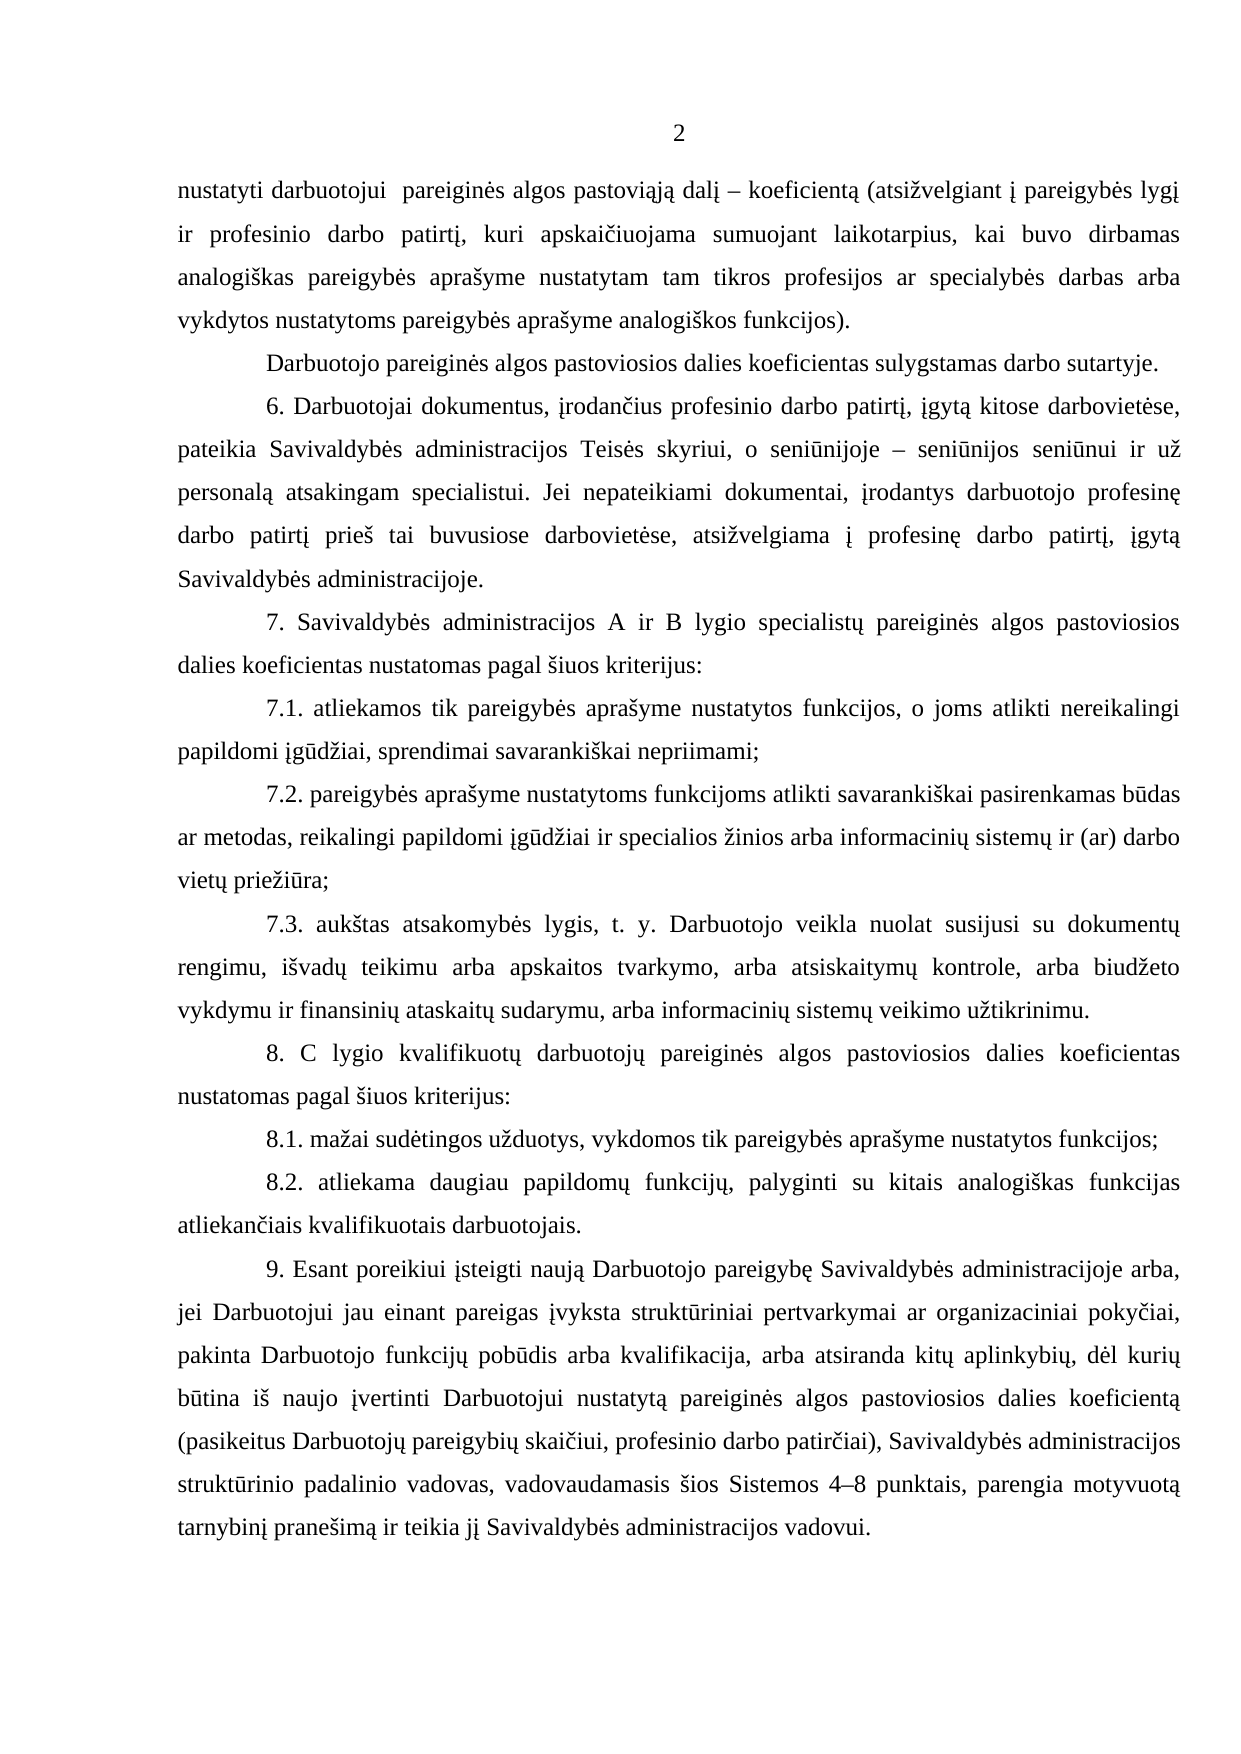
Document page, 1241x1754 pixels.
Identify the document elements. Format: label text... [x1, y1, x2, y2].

text 7. Savivaldybės administracijos A ir B lygio specialistų pareiginės algos pastoviosios dalies koeficientas nustatomas pagal šiuos kriterijus: [177, 607, 1181, 679]
text 8. C lygio kvalifikuotų darbuotojų pareiginės algos pastoviosios dalies koeficientas nustatomas pagal šiuos kriterijus: [177, 1038, 1181, 1110]
text 7.3. aukštas atsakomybės lygis, t. y. Darbuotojo veikla nuolat susijusi su dokumentų rengimu, išvadų teikimu arba apskaitos tvarkymo, arba atsiskaitymų kontrole, arba biudžeto vykdymu ir finansinių ataskaitų sudarymu, arba informacinių sistemų veikimo užtikrinimu. [177, 909, 1181, 1024]
text nustatyti darbuotojui pareiginės algos pastoviąją dalį – koeficientą (atsižvelgiant į pareigybės lygį ir profesinio darbo patirtį, kuri apskaičiuojama sumuojant laikotarpius, kai buvo dirbamas analogiškas pareigybės aprašyme nustatytam tam tikros profesijos ar specialybės darbas arba vykdytos nustatytoms pareigybės aprašyme analogiškos funkcijos). [177, 176, 1181, 334]
text 9. Esant poreikiui įsteigti naują Darbuotojo pareigybę Savivaldybės administracijoje arba, jei Darbuotojui jau einant pareigas įvyksta struktūriniai pertvarkymai ar organizaciniai pokyčiai, pakinta Darbuotojo funkcijų pobūdis arba kvalifikacija, arba atsiranda kitų aplinkybių, dėl kurių būtina iš naujo įvertinti Darbuotojui nustatytą pareiginės algos pastoviosios dalies koeficientą (pasikeitus Darbuotojų pareigybių skaičiui, profesinio darbo patirčiai), Savivaldybės administracijos struktūrinio padalinio vadovas, vadovaudamasis šios Sistemos 4–8 punktais, parengia motyvuotą tarnybinį pranešimą ir teikia jį Savivaldybės administracijos vadovui. [177, 1254, 1181, 1541]
text 8.1. mažai sudėtingos užduotys, vykdomos tik pareigybės aprašyme nustatytos funkcijos; [177, 1124, 1181, 1153]
text 8.2. atliekama daugiau papildomų funkcijų, palyginti su kitais analogiškas funkcijas atliekančiais kvalifikuotais darbuotojais. [177, 1167, 1181, 1239]
text 7.1. atliekamos tik pareigybės aprašyme nustatytos funkcijos, o joms atlikti nereikalingi papildomi įgūdžiai, sprendimai savarankiškai nepriimami; [177, 693, 1181, 765]
text Darbuotojo pareiginės algos pastoviosios dalies koeficientas sulygstamas darbo sutartyje. [177, 348, 1181, 377]
text 7.2. pareigybės aprašyme nustatytoms funkcijoms atlikti savarankiškai pasirenkamas būdas ar metodas, reikalingi papildomi įgūdžiai ir specialios žinios arba informacinių sistemų ir (ar) darbo vietų priežiūra; [177, 779, 1181, 894]
text 6. Darbuotojai dokumentus, įrodančius profesinio darbo patirtį, įgytą kitose darbovietėse, pateikia Savivaldybės administracijos Teisės skyriui, o seniūnijoje – seniūnijos seniūnui ir už personalą atsakingam specialistui. Jei nepateikiami dokumentai, įrodantys darbuotojo profesinę darbo patirtį prieš tai buvusiose darbovietėse, atsižvelgiama į profesinę darbo patirtį, įgytą Savivaldybės administracijoje. [177, 391, 1181, 592]
